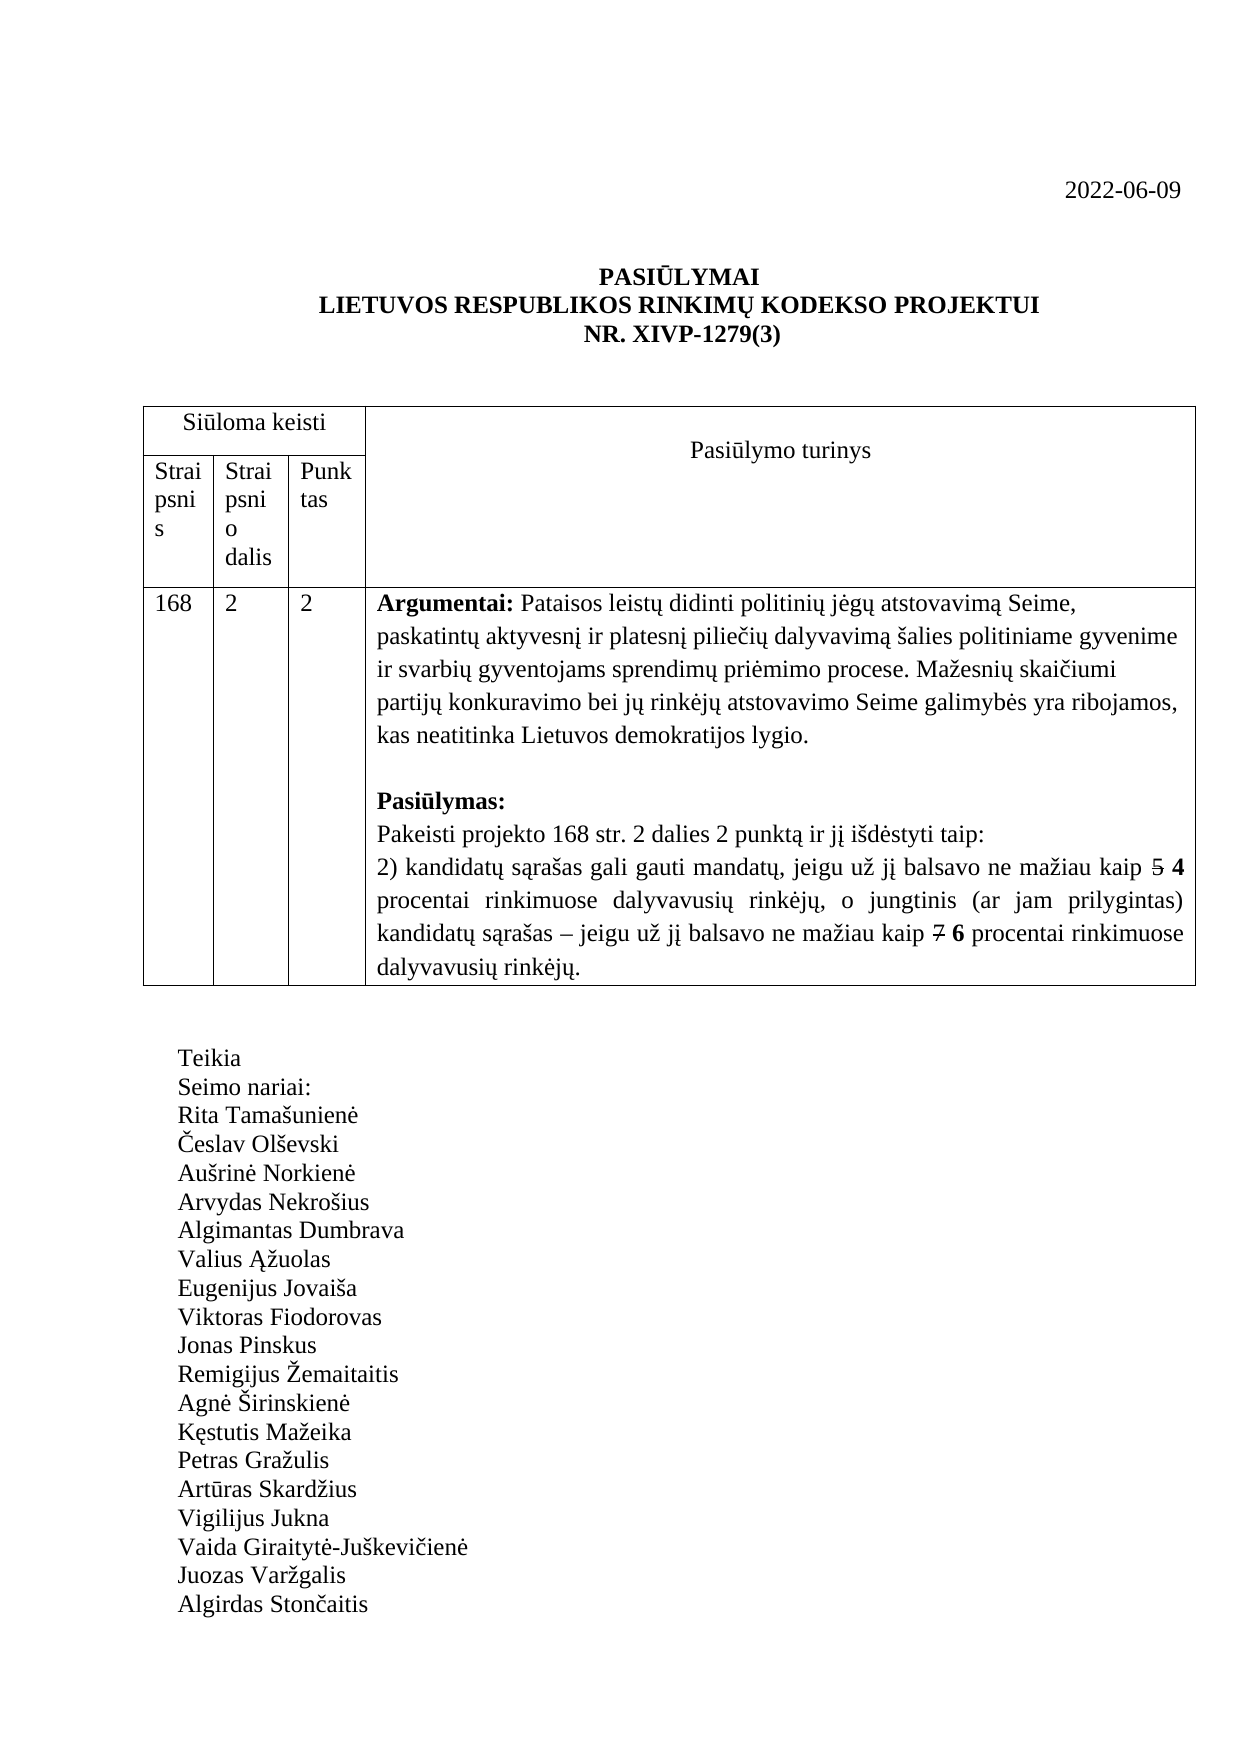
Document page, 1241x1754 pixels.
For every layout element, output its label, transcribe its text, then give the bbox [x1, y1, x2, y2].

table_cell Straipsnio dalis [214, 456, 288, 587]
text Teikia [177, 1043, 1181, 1072]
text Aušrinė Norkienė [177, 1158, 1181, 1187]
text Jonas Pinskus [177, 1331, 1181, 1359]
text Arvydas Nekrošius [177, 1187, 1181, 1216]
text Valius Ąžuolas [177, 1244, 1181, 1273]
text Česlav Olševski [177, 1129, 1181, 1158]
text Kęstutis Mažeika [177, 1417, 1181, 1446]
table_cell Straipsnis [144, 456, 213, 587]
text Agnė Širinskienė [177, 1388, 1181, 1417]
text Viktoras Fiodorovas [177, 1302, 1181, 1331]
text 2022-06-09 [177, 176, 1181, 204]
text LIETUVOS RESPUBLIKOS RINKIMŲ KODEKSO PROJEKTUI [177, 291, 1181, 319]
table_cell 168 [144, 588, 213, 984]
text Algirdas Stončaitis [177, 1589, 1181, 1618]
text Artūras Skardžius [177, 1474, 1181, 1503]
table_header Siūloma keisti [144, 407, 365, 455]
text Vaida Giraitytė-Juškevičienė [177, 1532, 1181, 1561]
text PASIŪLYMAI [177, 262, 1181, 291]
text Remigijus Žemaitaitis [177, 1359, 1181, 1388]
table_cell Punktas [289, 456, 365, 587]
text NR. XIVP-1279(3) [177, 319, 1181, 348]
text Eugenijus Jovaiša [177, 1273, 1181, 1302]
table_cell 2 [289, 588, 365, 984]
text Algimantas Dumbrava [177, 1216, 1181, 1244]
table_cell 2 [214, 588, 288, 984]
text Juozas Varžgalis [177, 1561, 1181, 1589]
text Petras Gražulis [177, 1446, 1181, 1474]
text Seimo nariai: [177, 1072, 1181, 1101]
table_header Pasiūlymo turinys [366, 407, 1195, 587]
text Rita Tamašunienė [177, 1101, 1181, 1129]
table_cell Argumentai: Pataisos leistų didinti politinių jėgų atstovavimą Seime, paskatintų aktyvesnį ir platesnį piliečių dalyvavimą šalies politiniame gyvenime ir svarbių gyventojams sprendimų priėmimo procese. Mažesnių skaičiumi partijų konkuravimo bei jų rinkėjų atstovavimo Seime galimybės yra ribojamos, kas neatitinka Lietuvos demokratijos lygio. Pasiūlymas: Pakeisti projekto 168 str. 2 dalies 2 punktą ir jį išdėstyti taip: 2) kandidatų sąrašas gali gauti mandatų, jeigu už jį balsavo ne mažiau kaip 5 4 procentai rinkimuose dalyvavusių rinkėjų, o jungtinis (ar jam prilygintas) kandidatų sąrašas – jeigu už jį balsavo ne mažiau kaip 7 6 procentai rinkimuose dalyvavusių rinkėjų. [366, 588, 1195, 984]
text Vigilijus Jukna [177, 1503, 1181, 1532]
